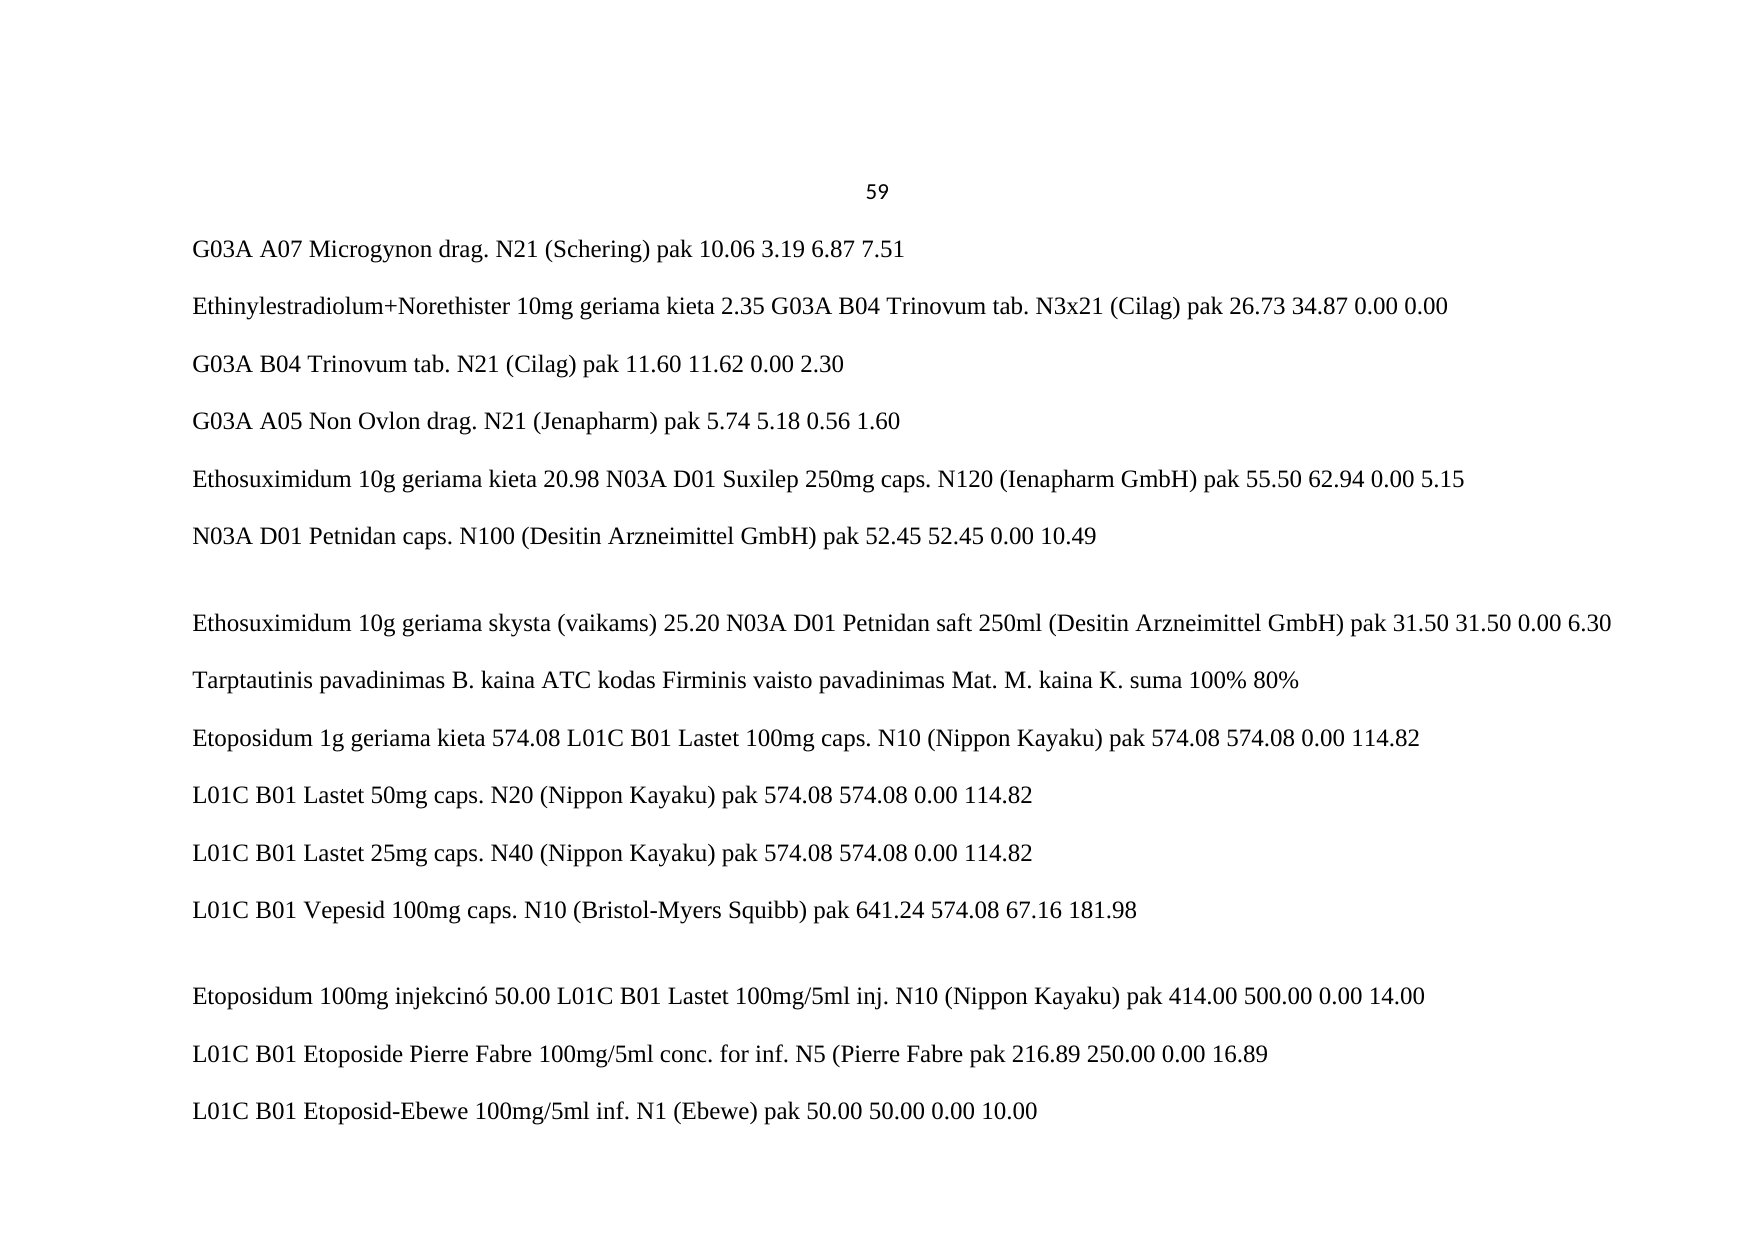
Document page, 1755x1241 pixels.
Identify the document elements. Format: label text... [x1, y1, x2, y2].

text L01C B01 Lastet 50mg caps. N20 (Nippon Kayaku) pak 574.08 574.08 0.00 114.82 [118, 780, 1636, 809]
text G03A B04 Trinovum tab. N21 (Cilag) pak 11.60 11.62 0.00 2.30 [118, 349, 1636, 378]
text L01C B01 Vepesid 100mg caps. N10 (Bristol-Myers Squibb) pak 641.24 574.08 67.16 181.98 [118, 895, 1636, 924]
text Ethinylestradiolum+Norethister 10mg geriama kieta 2.35 G03A B04 Trinovum tab. N3x21 (Cilag) pak 26.73 34.87 0.00 0.00 [118, 291, 1636, 320]
text G03A A05 Non Ovlon drag. N21 (Jenapharm) pak 5.74 5.18 0.56 1.60 [118, 406, 1636, 435]
text G03A A07 Microgynon drag. N21 (Schering) pak 10.06 3.19 6.87 7.51 [118, 234, 1636, 263]
text Ethosuximidum 10g geriama skysta (vaikams) 25.20 N03A D01 Petnidan saft 250ml (Desitin Arzneimittel GmbH) pak 31.50 31.50 0.00 6.30 [118, 608, 1636, 636]
text Tarptautinis pavadinimas B. kaina ATC kodas Firminis vaisto pavadinimas Mat. M. kaina K. suma 100% 80% [118, 665, 1636, 694]
text L01C B01 Etoposid-Ebewe 100mg/5ml inf. N1 (Ebewe) pak 50.00 50.00 0.00 10.00 [118, 1096, 1636, 1125]
text Etoposidum 100mg injekcinó 50.00 L01C B01 Lastet 100mg/5ml inj. N10 (Nippon Kayaku) pak 414.00 500.00 0.00 14.00 [118, 981, 1636, 1010]
text Etoposidum 1g geriama kieta 574.08 L01C B01 Lastet 100mg caps. N10 (Nippon Kayaku) pak 574.08 574.08 0.00 114.82 [118, 723, 1636, 751]
text Ethosuximidum 10g geriama kieta 20.98 N03A D01 Suxilep 250mg caps. N120 (Ienapharm GmbH) pak 55.50 62.94 0.00 5.15 [118, 464, 1636, 493]
text L01C B01 Etoposide Pierre Fabre 100mg/5ml conc. for inf. N5 (Pierre Fabre pak 216.89 250.00 0.00 16.89 [118, 1039, 1636, 1068]
text L01C B01 Lastet 25mg caps. N40 (Nippon Kayaku) pak 574.08 574.08 0.00 114.82 [118, 838, 1636, 866]
text N03A D01 Petnidan caps. N100 (Desitin Arzneimittel GmbH) pak 52.45 52.45 0.00 10.49 [118, 521, 1636, 550]
